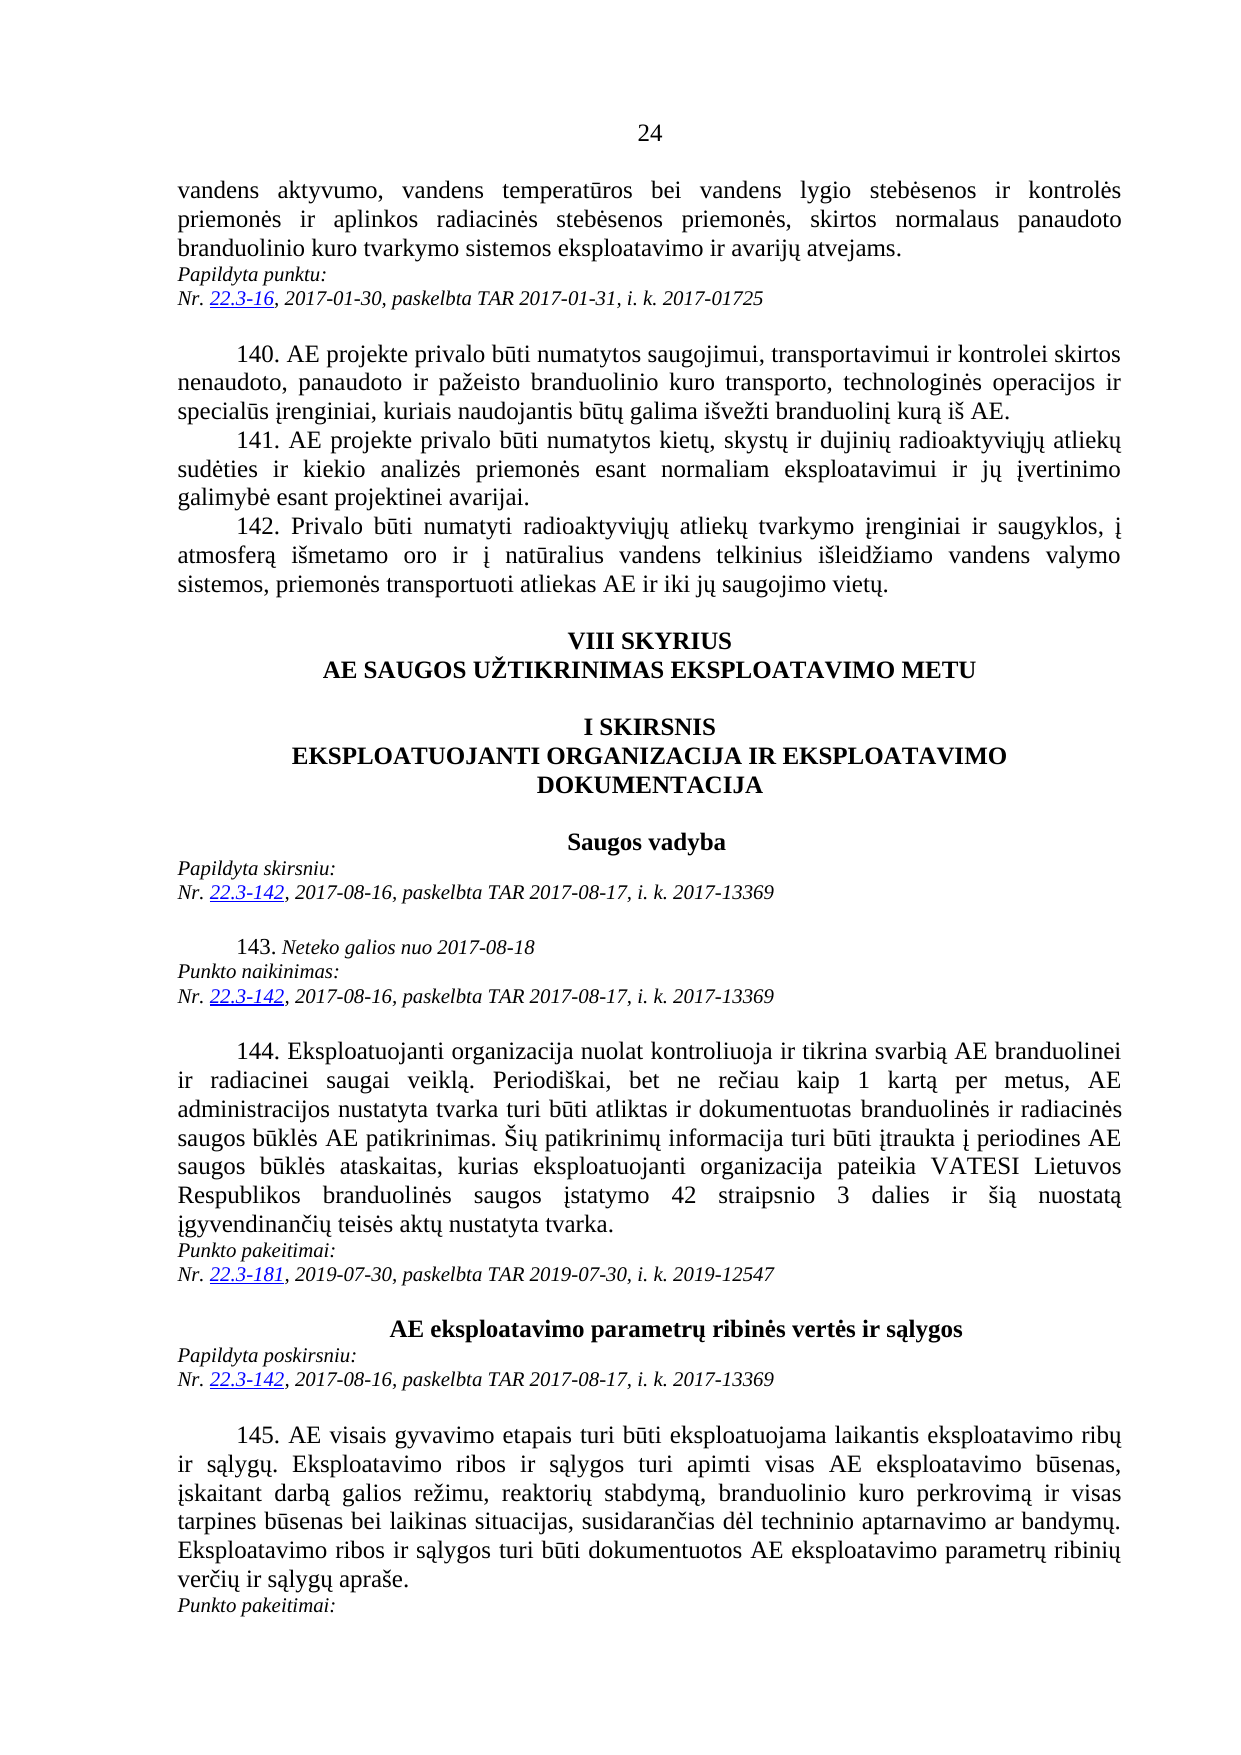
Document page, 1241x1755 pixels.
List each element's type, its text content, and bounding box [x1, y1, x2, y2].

text VIII SKYRIUS [177, 626, 1122, 655]
text AE SAUGOS UŽTIKRINIMAS EKSPLOATAVIMO METU [177, 655, 1122, 684]
text AE eksploatavimo parametrų ribinės vertės ir sąlygos [177, 1314, 1122, 1343]
text Nr. 22.3-16, 2017-01-30, paskelbta TAR 2017-01-31, i. k. 2017-01725 [177, 286, 1122, 310]
text Nr. 22.3-142, 2017-08-16, paskelbta TAR 2017-08-17, i. k. 2017-13369 [177, 1367, 1122, 1391]
text EKSPLOATUOJANTI ORGANIZACIJA IR EKSPLOATAVIMO DOKUMENTACIJA [177, 741, 1122, 799]
text Papildyta skirsniu: [177, 856, 1122, 880]
text Punkto pakeitimai: [177, 1238, 1122, 1262]
text Nr. 22.3-181, 2019-07-30, paskelbta TAR 2019-07-30, i. k. 2019-12547 [177, 1262, 1122, 1286]
text 140. AE projekte privalo būti numatytos saugojimui, transportavimui ir kontrolei skirtos nenaudoto, panaudoto ir pažeisto branduolinio kuro transporto, technologinės operacijos ir specialūs įrenginiai, kuriais naudojantis būtų galima išvežti branduolinį kurą iš AE. [177, 339, 1122, 425]
text Papildyta punktu: [177, 262, 1122, 286]
text Nr. 22.3-142, 2017-08-16, paskelbta TAR 2017-08-17, i. k. 2017-13369 [177, 983, 1122, 1008]
text Saugos vadyba [177, 827, 1122, 856]
text Nr. 22.3-142, 2017-08-16, paskelbta TAR 2017-08-17, i. k. 2017-13369 [177, 880, 1122, 904]
text Punkto pakeitimai: [177, 1593, 1122, 1617]
text 141. AE projekte privalo būti numatytos kietų, skystų ir dujinių radioaktyviųjų atliekų sudėties ir kiekio analizės priemonės esant normaliam eksploatavimui ir jų įvertinimo galimybė esant projektinei avarijai. [177, 425, 1122, 511]
text I SKIRSNIS [177, 712, 1122, 741]
text 142. Privalo būti numatyti radioaktyviųjų atliekų tvarkymo įrenginiai ir saugyklos, į atmosferą išmetamo oro ir į natūralius vandens telkinius išleidžiamo vandens valymo sistemos, priemonės transportuoti atliekas AE ir iki jų saugojimo vietų. [177, 511, 1122, 597]
text 145. AE visais gyvavimo etapais turi būti eksploatuojama laikantis eksploatavimo ribų ir sąlygų. Eksploatavimo ribos ir sąlygos turi apimti visas AE eksploatavimo būsenas, įskaitant darbą galios režimu, reaktorių stabdymą, branduolinio kuro perkrovimą ir visas tarpines būsenas bei laikinas situacijas, susidarančias dėl techninio aptarnavimo ar bandymų. Eksploatavimo ribos ir sąlygos turi būti dokumentuotos AE eksploatavimo parametrų ribinių verčių ir sąlygų apraše. [177, 1420, 1122, 1593]
text Papildyta poskirsniu: [177, 1343, 1122, 1367]
text Punkto naikinimas: [177, 959, 1122, 983]
text 144. Eksploatuojanti organizacija nuolat kontroliuoja ir tikrina svarbią AE branduolinei ir radiacinei saugai veiklą. Periodiškai, bet ne rečiau kaip 1 kartą per metus, AE administracijos nustatyta tvarka turi būti atliktas ir dokumentuotas branduolinės ir radiacinės saugos būklės AE patikrinimas. Šių patikrinimų informacija turi būti įtraukta į periodines AE saugos būklės ataskaitas, kurias eksploatuojanti organizacija pateikia VATESI Lietuvos Respublikos branduolinės saugos įstatymo 42 straipsnio 3 dalies ir šią nuostatą įgyvendinančių teisės aktų nustatyta tvarka. [177, 1036, 1122, 1238]
text vandens aktyvumo, vandens temperatūros bei vandens lygio stebėsenos ir kontrolės priemonės ir aplinkos radiacinės stebėsenos priemonės, skirtos normalaus panaudoto branduolinio kuro tvarkymo sistemos eksploatavimo ir avarijų atvejams. [177, 176, 1122, 262]
text 143. Neteko galios nuo 2017-08-18 [177, 933, 1122, 959]
